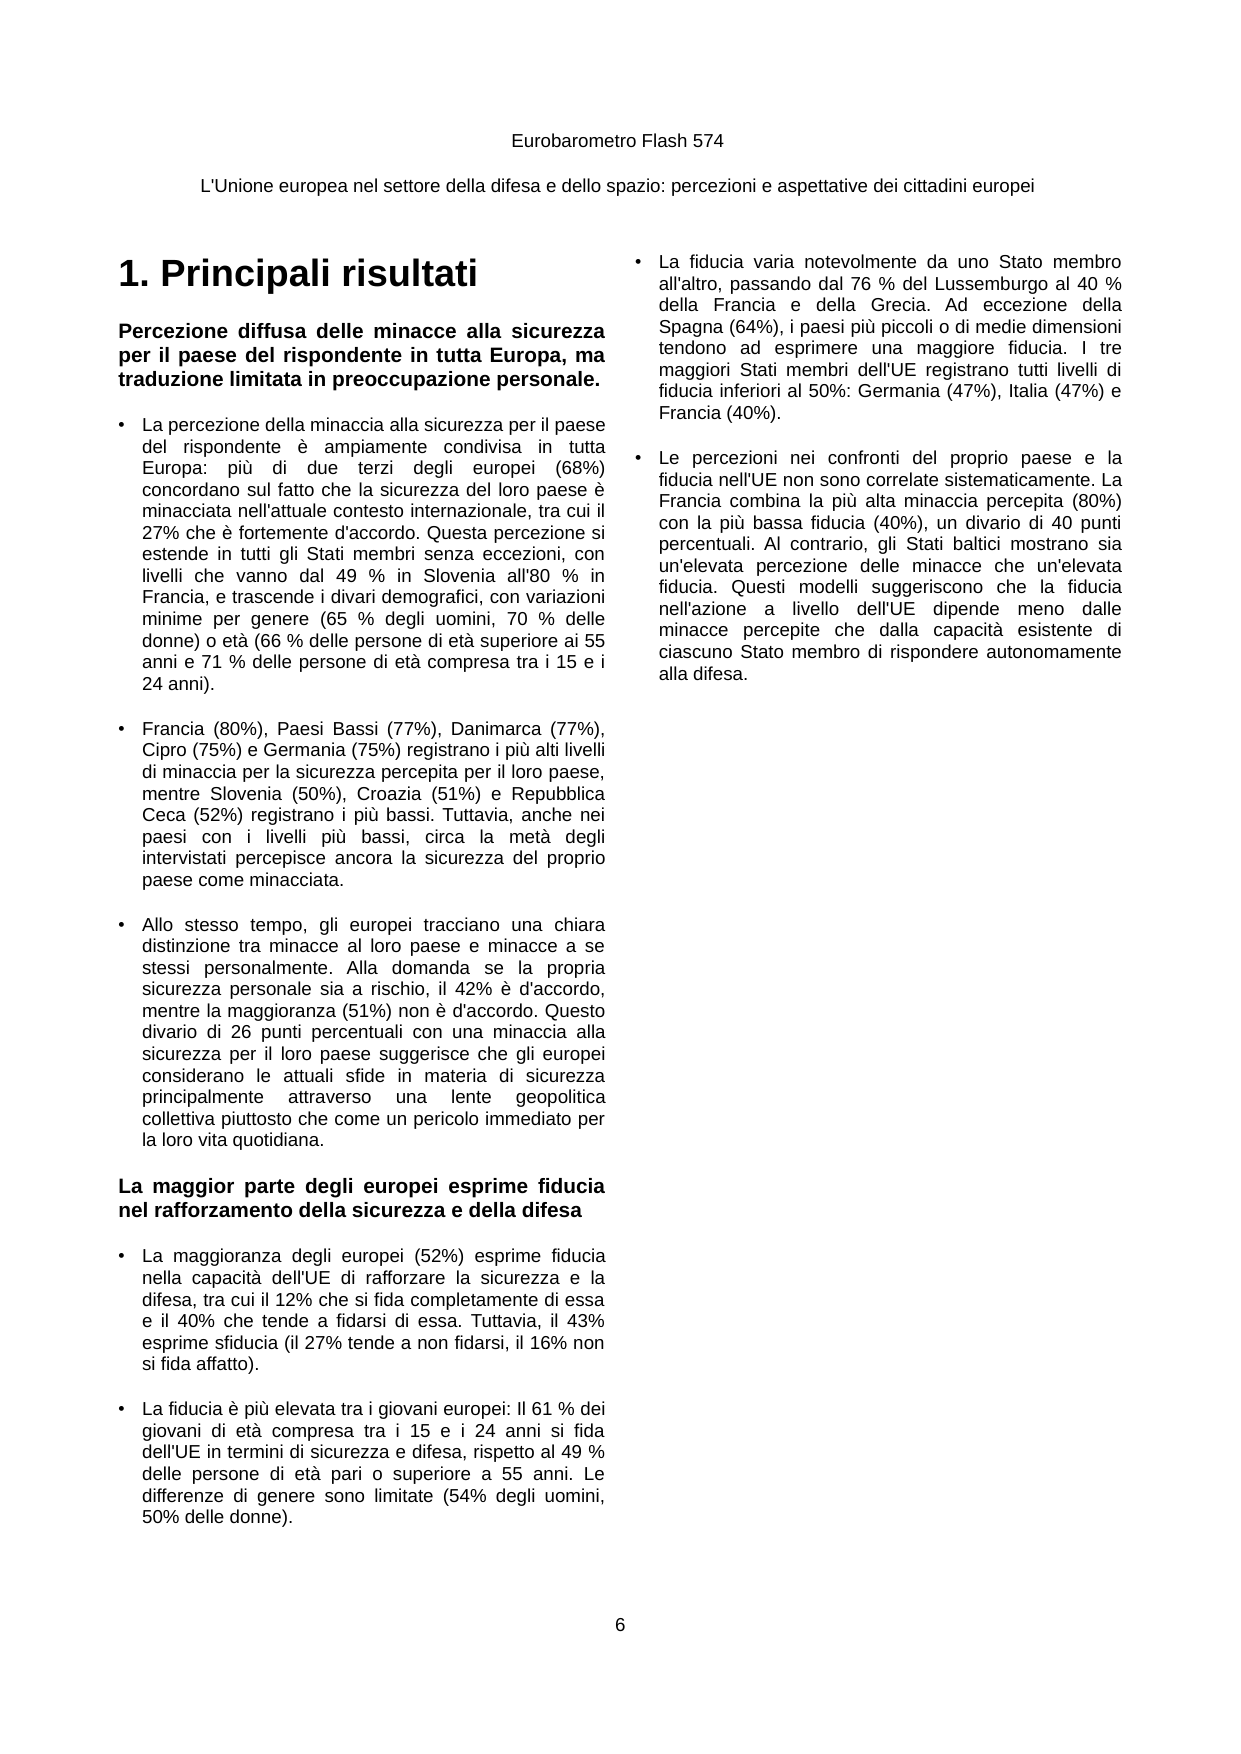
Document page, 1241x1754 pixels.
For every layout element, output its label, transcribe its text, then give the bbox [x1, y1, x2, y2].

text La maggior parte degli europei esprime fiducia nel rafforzamento della sicurezza e della difesa [118, 1174, 605, 1222]
list La maggioranza degli europei (52%) esprime fiducia nella capacità dell'UE di rafforzare la sicurezza e la difesa, tra cui il 12% che si fida completamente di essa e il 40% che tende a fidarsi di essa. Tuttavia, il 43% esprime sfiducia (il 27% tende a non fidarsi, il 16% non si fida affatto). [118, 1245, 605, 1375]
list La fiducia è più elevata tra i giovani europei: Il 61 % dei giovani di età compresa tra i 15 e i 24 anni si fida dell'UE in termini di sicurezza e difesa, rispetto al 49 % delle persone di età pari o superiore a 55 anni. Le differenze di genere sono limitate (54% degli uomini, 50% delle donne). [118, 1398, 605, 1528]
subtitle 1. Principali risultati [118, 251, 605, 294]
list Allo stesso tempo, gli europei tracciano una chiara distinzione tra minacce al loro paese e minacce a se stessi personalmente. Alla domanda se la propria sicurezza personale sia a rischio, il 42% è d'accordo, mentre la maggioranza (51%) non è d'accordo. Questo divario di 26 punti percentuali con una minaccia alla sicurezza per il loro paese suggerisce che gli europei considerano le attuali sfide in materia di sicurezza principalmente attraverso una lente geopolitica collettiva piuttosto che come un pericolo immediato per la loro vita quotidiana. [118, 913, 605, 1151]
list Francia (80%), Paesi Bassi (77%), Danimarca (77%), Cipro (75%) e Germania (75%) registrano i più alti livelli di minaccia per la sicurezza percepita per il loro paese, mentre Slovenia (50%), Croazia (51%) e Repubblica Ceca (52%) registrano i più bassi. Tuttavia, anche nei paesi con i livelli più bassi, circa la metà degli intervistati percepisce ancora la sicurezza del proprio paese come minacciata. [118, 717, 605, 890]
list Le percezioni nei confronti del proprio paese e la fiducia nell'UE non sono correlate sistematicamente. La Francia combina la più alta minaccia percepita (80%) con la più bassa fiducia (40%), un divario di 40 punti percentuali. Al contrario, gli Stati baltici mostrano sia un'elevata percezione delle minacce che un'elevata fiducia. Questi modelli suggeriscono che la fiducia nell'azione a livello dell'UE dipende meno dalle minacce percepite che dalla capacità esistente di ciascuno Stato membro di rispondere autonomamente alla difesa. [635, 447, 1122, 684]
list La fiducia varia notevolmente da uno Stato membro all'altro, passando dal 76 % del Lussemburgo al 40 % della Francia e della Grecia. Ad eccezione della Spagna (64%), i paesi più piccoli o di medie dimensioni tendono ad esprimere una maggiore fiducia. I tre maggiori Stati membri dell'UE registrano tutti livelli di fiducia inferiori al 50%: Germania (47%), Italia (47%) e Francia (40%). [635, 251, 1122, 423]
text Percezione diffusa delle minacce alla sicurezza per il paese del rispondente in tutta Europa, ma traduzione limitata in preoccupazione personale. [118, 318, 605, 390]
list La percezione della minaccia alla sicurezza per il paese del rispondente è ampiamente condivisa in tutta Europa: più di due terzi degli europei (68%) concordano sul fatto che la sicurezza del loro paese è minacciata nell'attuale contesto internazionale, tra cui il 27% che è fortemente d'accordo. Questa percezione si estende in tutti gli Stati membri senza eccezioni, con livelli che vanno dal 49 % in Slovenia all'80 % in Francia, e trascende i divari demografici, con variazioni minime per genere (65 % degli uomini, 70 % delle donne) o età (66 % delle persone di età superiore ai 55 anni e 71 % delle persone di età compresa tra i 15 e i 24 anni). [118, 414, 605, 694]
